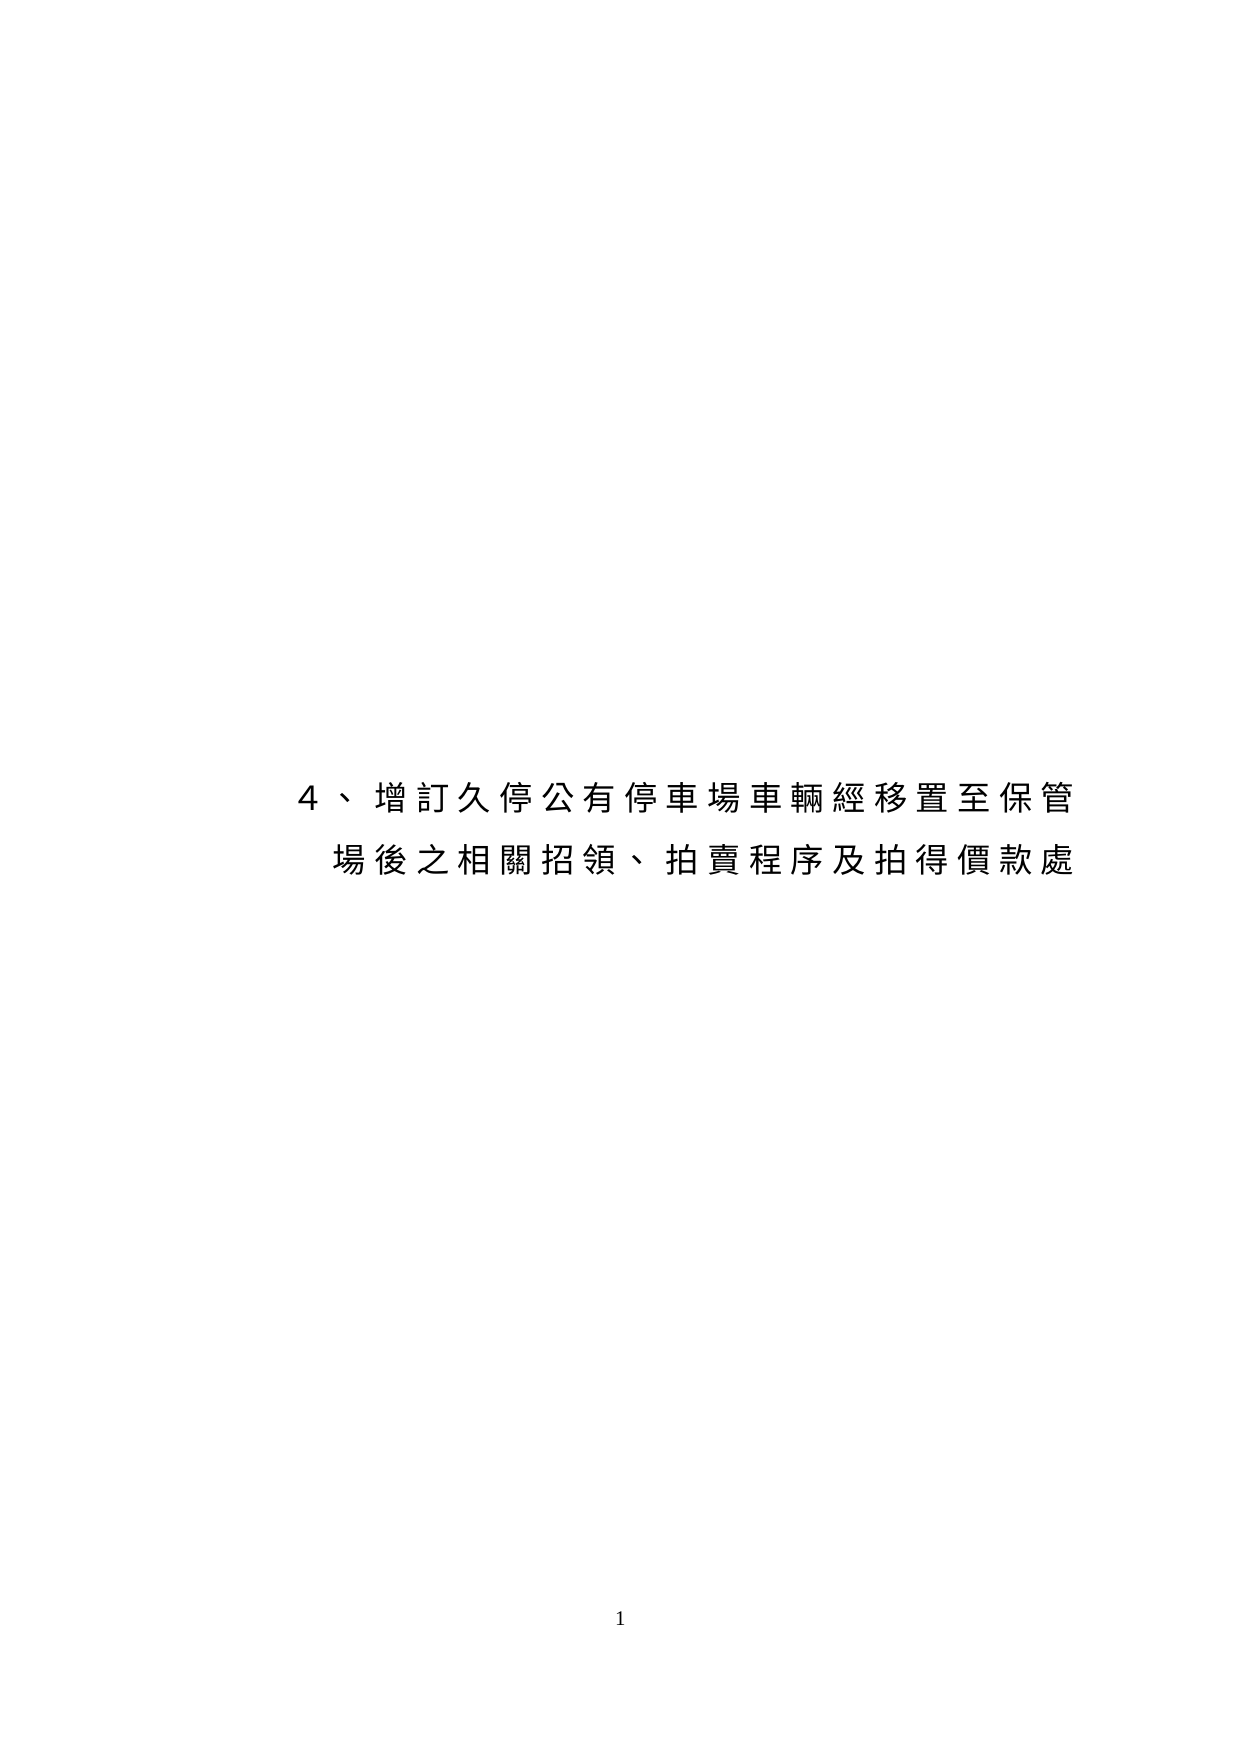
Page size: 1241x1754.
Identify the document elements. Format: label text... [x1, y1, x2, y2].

text ４、增訂久停公有停車場車輛經移置至保管場後之相關招領、拍賣程序及拍得價款處 [249, 754, 1078, 879]
